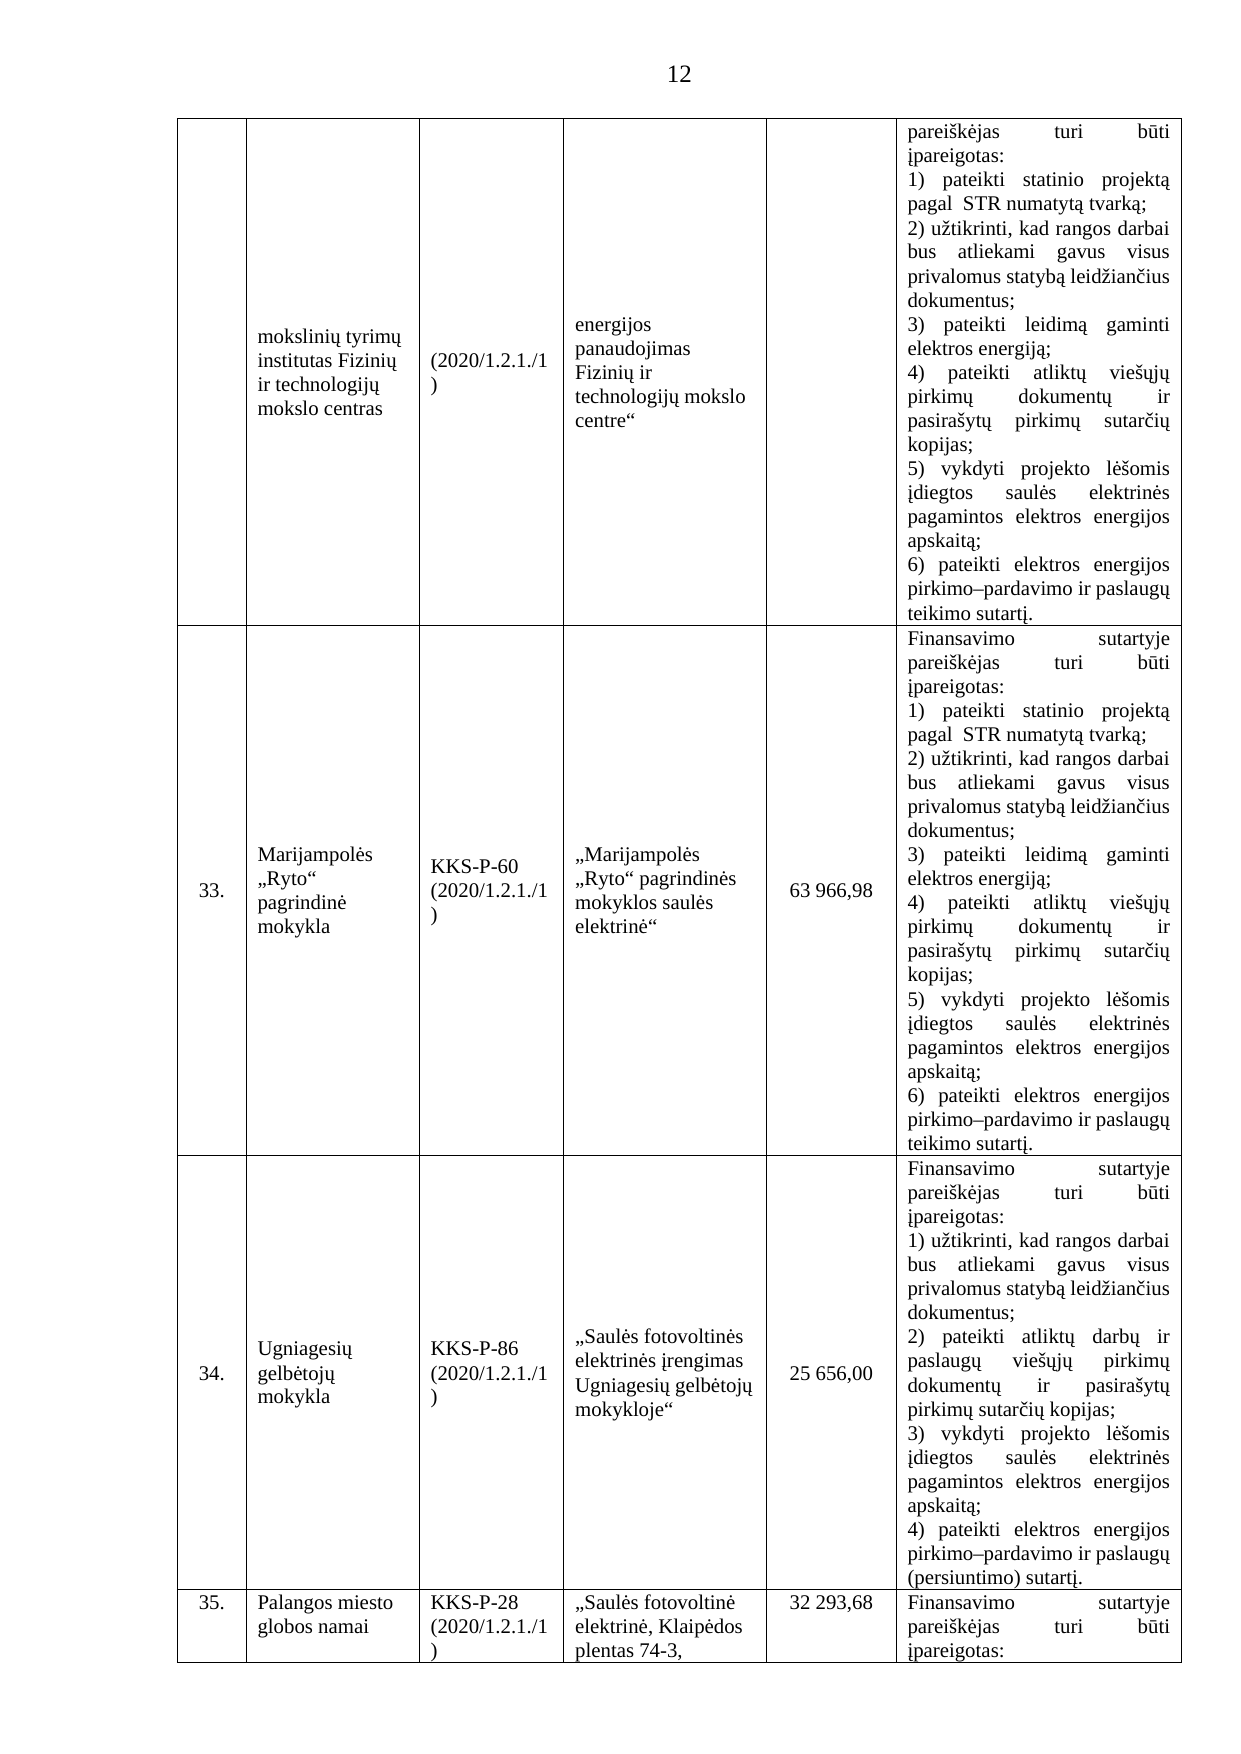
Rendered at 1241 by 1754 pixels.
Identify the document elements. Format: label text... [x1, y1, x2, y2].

table_cell mokslinių tyrimų institutas Fizinių ir technologijų mokslo centras [247, 119, 419, 624]
table_cell Finansavimo sutartyje pareiškėjas turi būti įpareigotas: 1) pateikti statinio projektą pagal STR numatytą tvarką; 2) užtikrinti, kad rangos darbai bus atliekami gavus visus privalomus statybą leidžiančius dokumentus; 3) pateikti leidimą gaminti elektros energiją; 4) pateikti atliktų viešųjų pirkimų dokumentų ir pasirašytų pirkimų sutarčių kopijas; 5) vykdyti projekto lėšomis įdiegtos saulės elektrinės pagamintos elektros energijos apskaitą; 6) pateikti elektros energijos pirkimo–pardavimo ir paslaugų teikimo sutartį. [897, 626, 1181, 1155]
table_cell 34. [178, 1156, 246, 1589]
table_cell 63 966,98 [767, 626, 896, 1155]
table_cell „Marijampolės „Ryto“ pagrindinės mokyklos saulės elektrinė“ [564, 626, 766, 1155]
table_cell pareiškėjas turi būti įpareigotas: 1) pateikti statinio projektą pagal STR numatytą tvarką; 2) užtikrinti, kad rangos darbai bus atliekami gavus visus privalomus statybą leidžiančius dokumentus; 3) pateikti leidimą gaminti elektros energiją; 4) pateikti atliktų viešųjų pirkimų dokumentų ir pasirašytų pirkimų sutarčių kopijas; 5) vykdyti projekto lėšomis įdiegtos saulės elektrinės pagamintos elektros energijos apskaitą; 6) pateikti elektros energijos pirkimo–pardavimo ir paslaugų teikimo sutartį. [897, 119, 1181, 624]
table_cell 35. [178, 1590, 246, 1662]
table_cell KKS-P-28 (2020/1.2.1./1) [420, 1590, 563, 1662]
table_cell Finansavimo sutartyje pareiškėjas turi būti įpareigotas: [897, 1590, 1181, 1662]
table_cell [178, 119, 246, 624]
table_cell „Saulės fotovoltinės elektrinės įrengimas Ugniagesių gelbėtojų mokykloje“ [564, 1156, 766, 1589]
table_cell Ugniagesių gelbėtojų mokykla [247, 1156, 419, 1589]
table_cell [767, 119, 896, 624]
table_cell energijos panaudojimas Fizinių ir technologijų mokslo centre“ [564, 119, 766, 624]
table_cell (2020/1.2.1./1) [420, 119, 563, 624]
table_cell Finansavimo sutartyje pareiškėjas turi būti įpareigotas: 1) užtikrinti, kad rangos darbai bus atliekami gavus visus privalomus statybą leidžiančius dokumentus; 2) pateikti atliktų darbų ir paslaugų viešųjų pirkimų dokumentų ir pasirašytų pirkimų sutarčių kopijas; 3) vykdyti projekto lėšomis įdiegtos saulės elektrinės pagamintos elektros energijos apskaitą; 4) pateikti elektros energijos pirkimo–pardavimo ir paslaugų (persiuntimo) sutartį. [897, 1156, 1181, 1589]
table_cell Marijampolės „Ryto“ pagrindinė mokykla [247, 626, 419, 1155]
table_cell KKS-P-60 (2020/1.2.1./1) [420, 626, 563, 1155]
table_cell „Saulės fotovoltinė elektrinė, Klaipėdos plentas 74-3, [564, 1590, 766, 1662]
table_cell 33. [178, 626, 246, 1155]
table_cell 32 293,68 [767, 1590, 896, 1662]
table_cell 25 656,00 [767, 1156, 896, 1589]
table_cell Palangos miesto globos namai [247, 1590, 419, 1662]
table_cell KKS-P-86 (2020/1.2.1./1) [420, 1156, 563, 1589]
